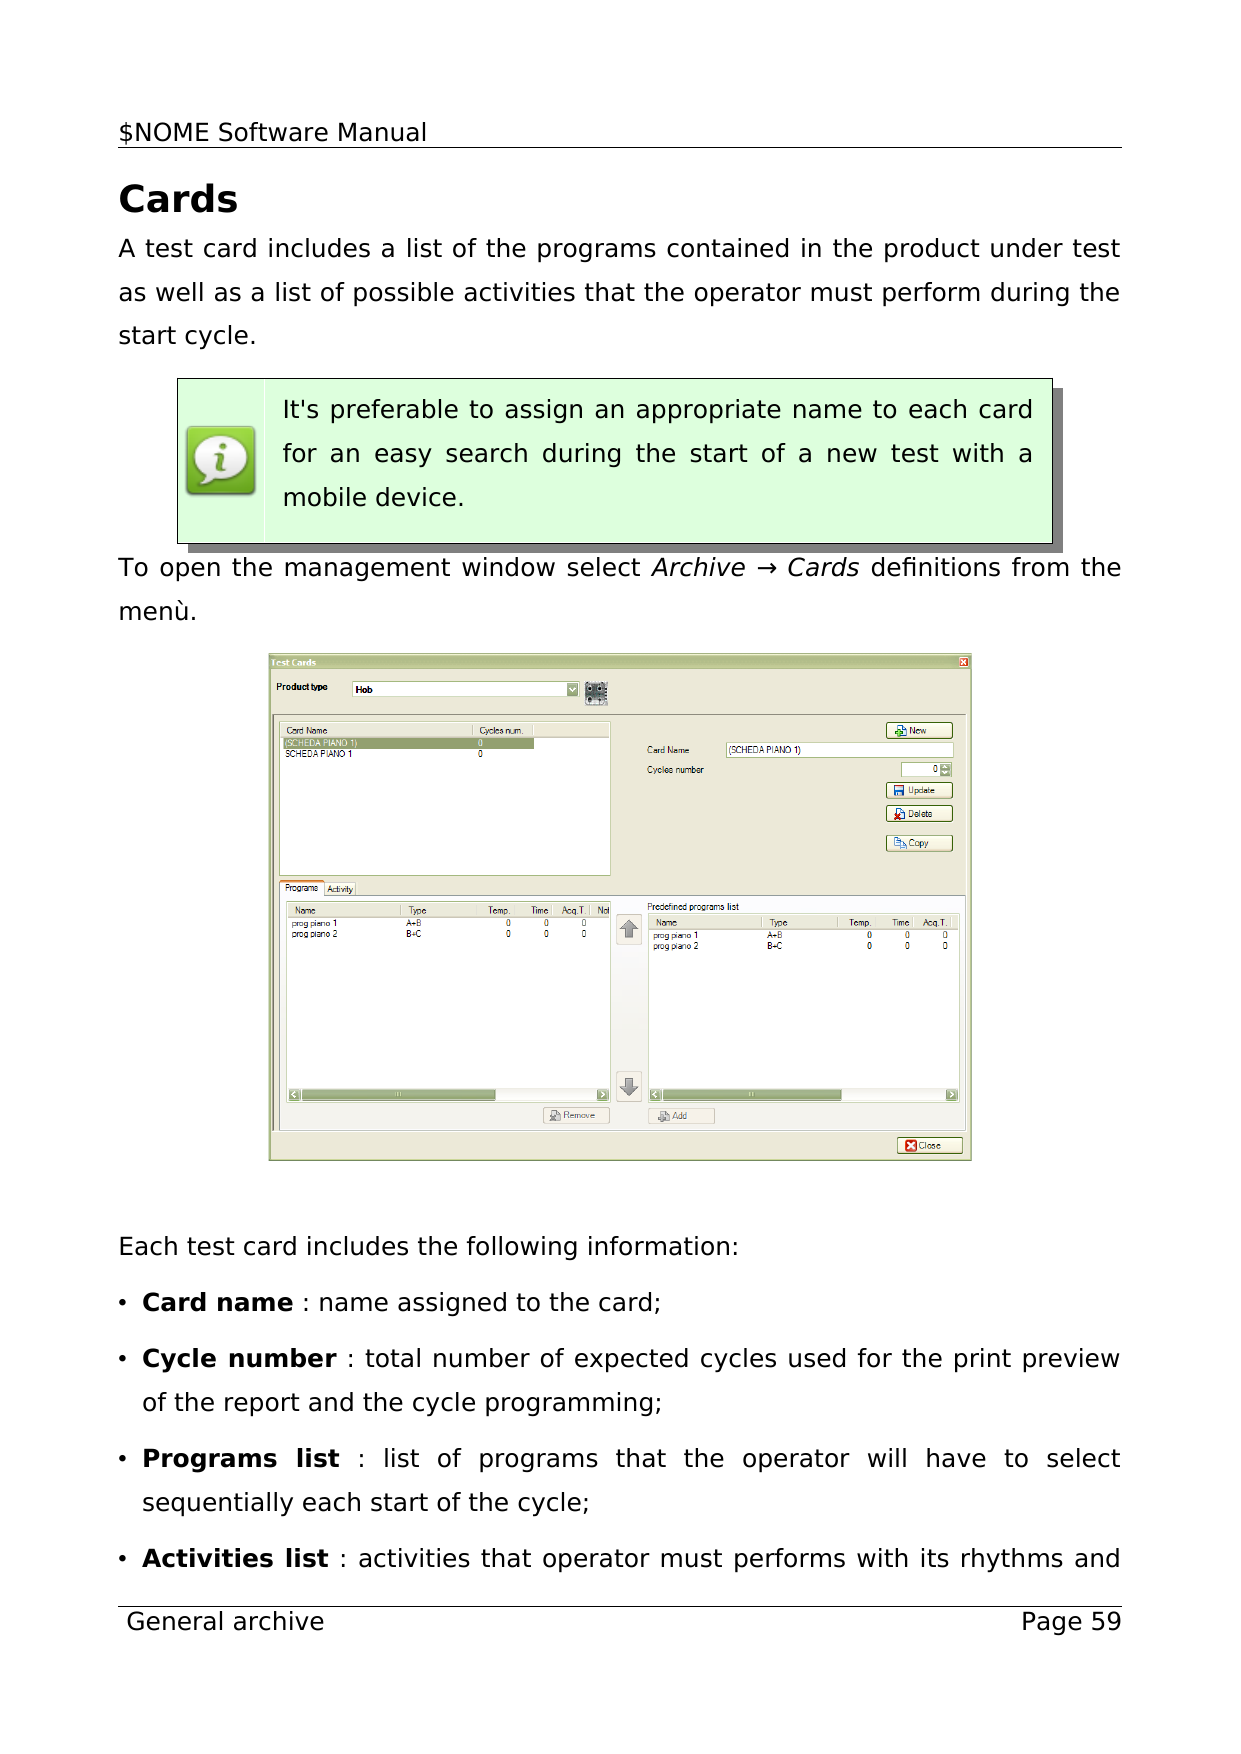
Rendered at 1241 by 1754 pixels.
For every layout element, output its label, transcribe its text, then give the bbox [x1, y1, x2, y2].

picture [268, 653, 972, 1161]
picture [183, 422, 259, 498]
list Activities list : activities that operator must performs with its rhythms and [118, 1544, 1122, 1573]
list Card name : name assigned to the card; [118, 1288, 1122, 1317]
text To open the management window select Archive → Cards definitions from the menù. [118, 553, 1122, 626]
subtitle Cards [118, 178, 1122, 221]
table_header It's preferable to assign an appropriate name to each card for an easy search during the start of a new test with a mobile device. [265, 379, 1052, 542]
text Each test card includes the following information: [118, 1232, 1122, 1261]
table_header [178, 379, 264, 542]
text A test card includes a list of the programs contained in the product under test as well as a list of possible activities that the operator must perform during the start cycle. [118, 234, 1122, 351]
list Programs list : list of programs that the operator will have to select sequentially each start of the cycle; [118, 1444, 1122, 1517]
list Cycle number : total number of expected cycles used for the print preview of the report and the cycle programming; [118, 1344, 1122, 1417]
